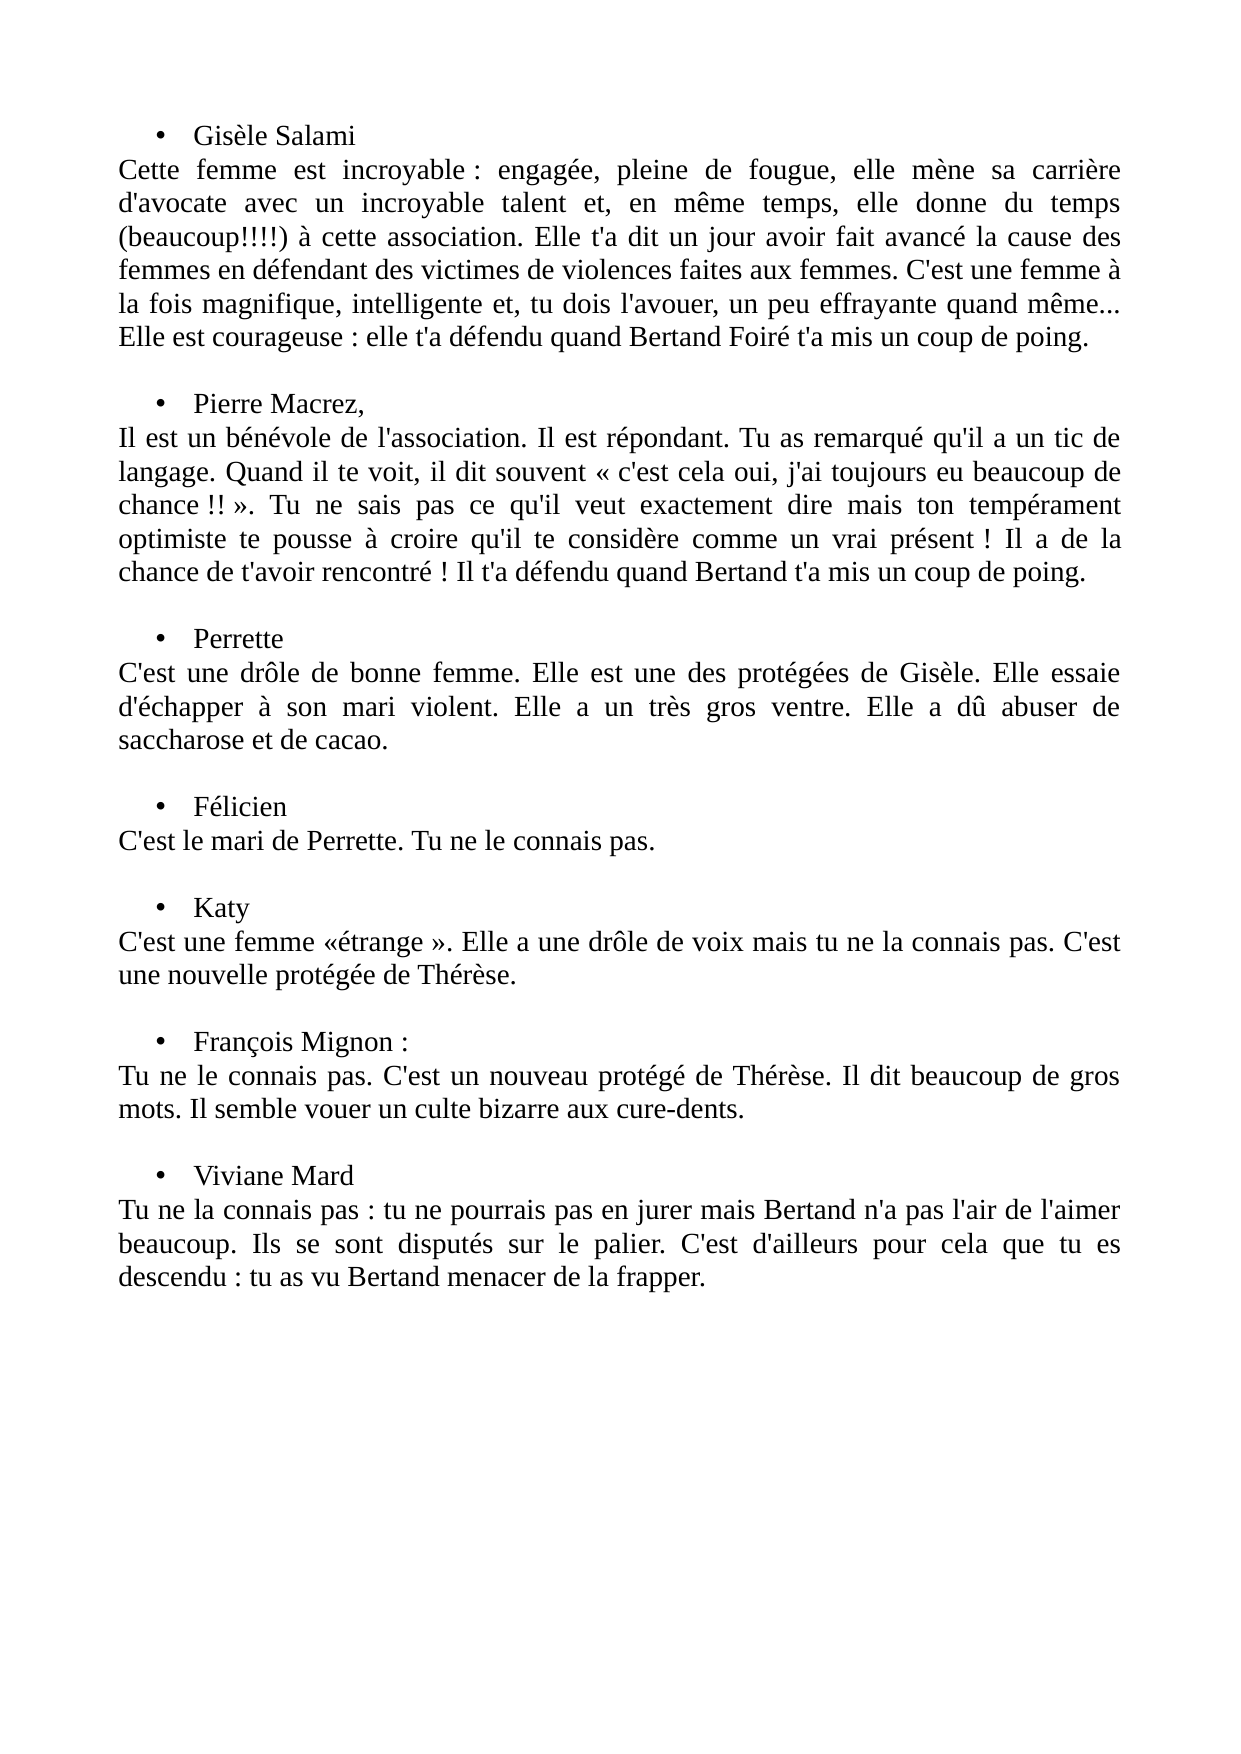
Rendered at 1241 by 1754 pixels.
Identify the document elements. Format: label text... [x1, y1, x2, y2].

text Tu ne le connais pas. C'est un nouveau protégé de Thérèse. Il dit beaucoup de gros mots. Il semble vouer un culte bizarre aux cure-dents. [118, 1058, 1122, 1125]
list François Mignon : [156, 1024, 1122, 1058]
list Pierre Macrez, [156, 387, 1122, 420]
text Il est un bénévole de l'association. Il est répondant. Tu as remarqué qu'il a un tic de langage. Quand il te voit, il dit souvent « c'est cela oui, j'ai toujours eu beaucoup de chance !! ». Tu ne sais pas ce qu'il veut exactement dire mais ton tempérament optimiste te pousse à croire qu'il te considère comme un vrai présent ! Il a de la chance de t'avoir rencontré ! Il t'a défendu quand Bertand t'a mis un coup de poing. [118, 420, 1122, 588]
list Perrette [156, 621, 1122, 655]
list Viviane Mard [156, 1158, 1122, 1192]
list Gisèle Salami [156, 118, 1122, 152]
text C'est une femme «étrange ». Elle a une drôle de voix mais tu ne la connais pas. C'est une nouvelle protégée de Thérèse. [118, 924, 1122, 991]
text C'est une drôle de bonne femme. Elle est une des protégées de Gisèle. Elle essaie d'échapper à son mari violent. Elle a un très gros ventre. Elle a dû abuser de saccharose et de cacao. [118, 655, 1122, 756]
text Tu ne la connais pas : tu ne pourrais pas en jurer mais Bertand n'a pas l'air de l'aimer beaucoup. Ils se sont disputés sur le palier. C'est d'ailleurs pour cela que tu es descendu : tu as vu Bertand menacer de la frapper. [118, 1192, 1122, 1293]
list Félicien [156, 789, 1122, 823]
list Katy [156, 890, 1122, 924]
text C'est le mari de Perrette. Tu ne le connais pas. [118, 823, 1122, 856]
text Cette femme est incroyable : engagée, pleine de fougue, elle mène sa carrière d'avocate avec un incroyable talent et, en même temps, elle donne du temps (beaucoup!!!!) à cette association. Elle t'a dit un jour avoir fait avancé la cause des femmes en défendant des victimes de violences faites aux femmes. C'est une femme à la fois magnifique, intelligente et, tu dois l'avouer, un peu effrayante quand même... Elle est courageuse : elle t'a défendu quand Bertand Foiré t'a mis un coup de poing. [118, 152, 1122, 353]
